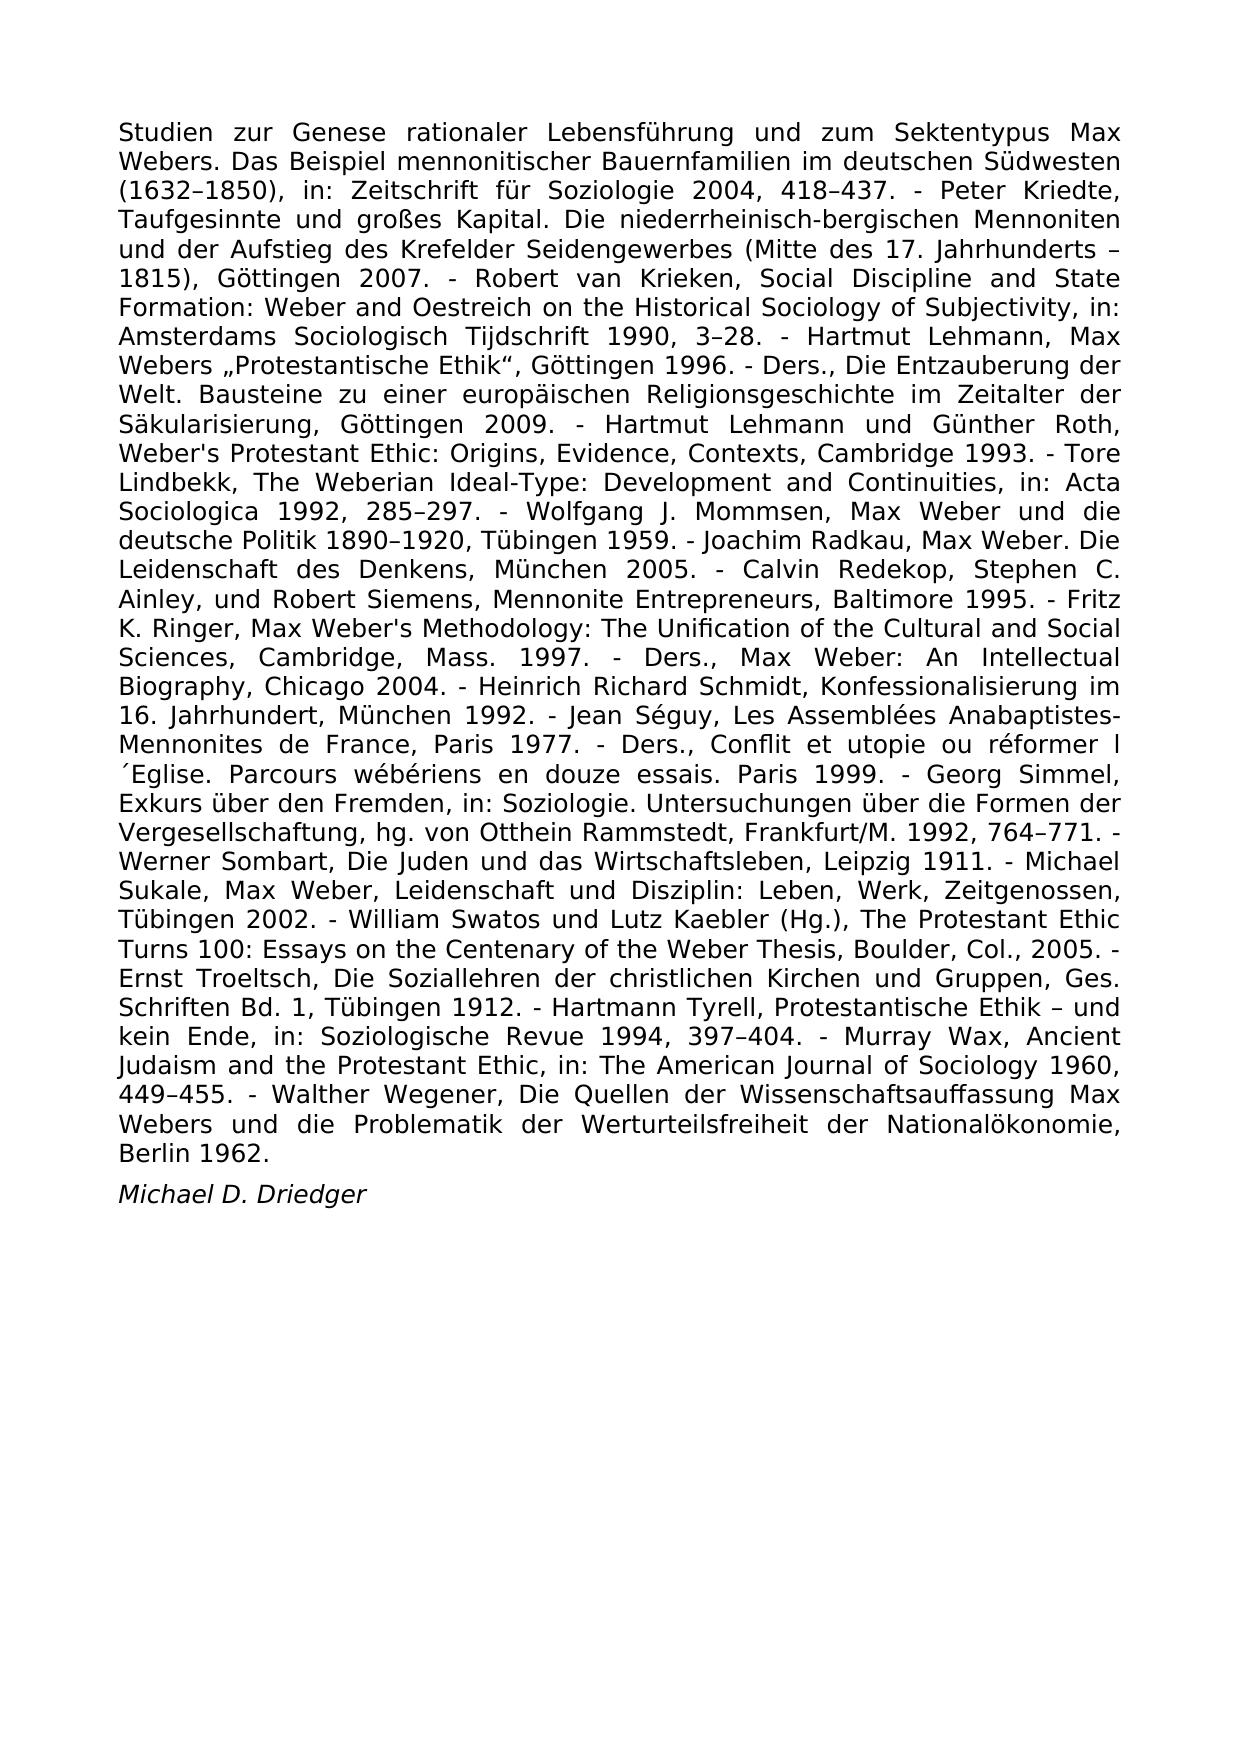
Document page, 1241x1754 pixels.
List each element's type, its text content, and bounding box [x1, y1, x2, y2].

text Michael D. Driedger [118, 1181, 1122, 1210]
text Studien zur Genese rationaler Lebensführung und zum Sektentypus Max Webers. Das Beispiel mennonitischer Bauernfamilien im deutschen Südwesten (1632–1850), in: Zeitschrift für Soziologie 2004, 418–437. - Peter Kriedte, Taufgesinnte und großes Kapital. Die niederrheinisch-bergischen Mennoniten und der Aufstieg des Krefelder Seidengewerbes (Mitte des 17. Jahrhunderts – 1815), Göttingen 2007. - Robert van Krieken, Social Discipline and State Formation: Weber and Oestreich on the Historical Sociology of Subjectivity, in: Amsterdams Sociologisch Tijdschrift 1990, 3–28. - Hartmut Lehmann, Max Webers „Protestantische Ethik“, Göttingen 1996. - Ders., Die Entzauberung der Welt. Bausteine zu einer europäischen Religionsgeschichte im Zeitalter der Säkularisierung, Göttingen 2009. - Hartmut Lehmann und Günther Roth, Weber's Protestant Ethic: Origins, Evidence, Contexts, Cambridge 1993. - Tore Lindbekk, The Weberian Ideal-Type: Development and Continuities, in: Acta Sociologica 1992, 285–297. - Wolfgang J. Mommsen, Max Weber und die deutsche Politik 1890–1920, Tübingen 1959. - Joachim Radkau, Max Weber. Die Leidenschaft des Denkens, München 2005. - Calvin Redekop, Stephen C. Ainley, und Robert Siemens, Mennonite Entrepreneurs, Baltimore 1995. - Fritz K. Ringer, Max Weber's Methodology: The Unification of the Cultural and Social Sciences, Cambridge, Mass. 1997. - Ders., Max Weber: An Intellectual Biography, Chicago 2004. - Heinrich Richard Schmidt, Konfessionalisierung im 16. Jahrhundert, München 1992. - Jean Séguy, Les Assemblées Anabaptistes-Mennonites de France, Paris 1977. - Ders., Conflit et utopie ou réformer l´Eglise. Parcours wébériens en douze essais. Paris 1999. - Georg Simmel, Exkurs über den Fremden, in: Soziologie. Untersuchungen über die Formen der Vergesellschaftung, hg. von Otthein Rammstedt, Frankfurt/M. 1992, 764–771. - Werner Sombart, Die Juden und das Wirtschaftsleben, Leipzig 1911. - Michael Sukale, Max Weber, Leidenschaft und Disziplin: Leben, Werk, Zeitgenossen, Tübingen 2002. - William Swatos und Lutz Kaebler (Hg.), The Protestant Ethic Turns 100: Essays on the Centenary of the Weber Thesis, Boulder, Col., 2005. - Ernst Troeltsch, Die Soziallehren der christlichen Kirchen und Gruppen, Ges. Schriften Bd. 1, Tübingen 1912. - Hartmann Tyrell, Protestantische Ethik – und kein Ende, in: Soziologische Revue 1994, 397–404. - Murray Wax, Ancient Judaism and the Protestant Ethic, in: The American Journal of Sociology 1960, 449–455. - Walther Wegener, Die Quellen der Wissenschaftsauffassung Max Webers und die Problematik der Werturteilsfreiheit der Nationalökonomie, Berlin 1962. [118, 118, 1122, 1168]
